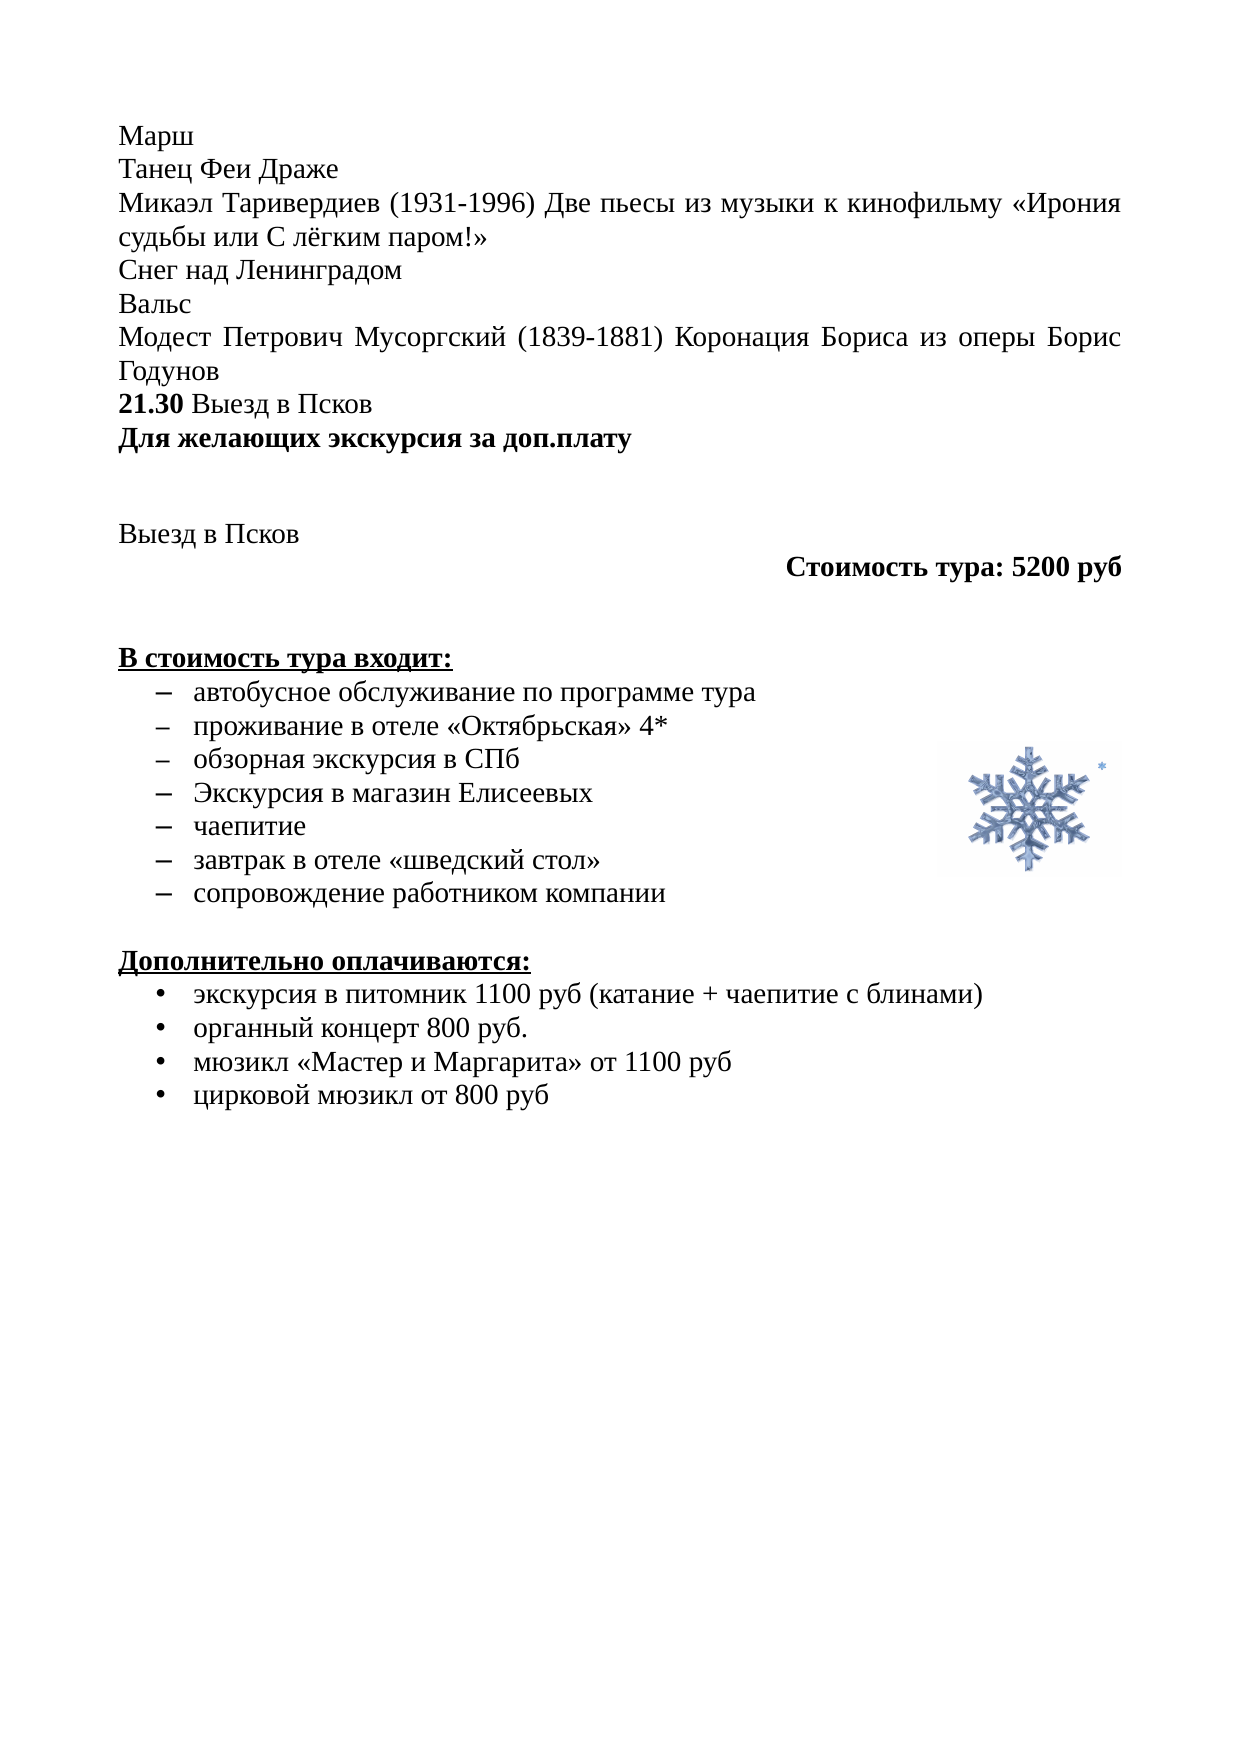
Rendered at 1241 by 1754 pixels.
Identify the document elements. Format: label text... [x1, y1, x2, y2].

list проживание в отеле «Октябрьская» 4* [156, 708, 1122, 741]
list автобусное обслуживание по программе тура [156, 674, 1122, 708]
text Снег над Ленинградом [118, 252, 1122, 286]
list экскурсия в питомник 1100 руб (катание + чаепитие с блинами) [156, 976, 1122, 1010]
text 21.30 Выезд в Псков [118, 386, 1122, 420]
text Марш [118, 118, 1122, 152]
text В стоимость тура входит: [118, 640, 1122, 674]
text Модест Петрович Мусоргский (1839-1881) Коронация Бориса из оперы Борис Годунов [118, 319, 1122, 386]
list Экскурсия в магазин Елисеевых [156, 775, 936, 808]
list завтрак в отеле «шведский стол» [156, 842, 936, 876]
list обзорная экскурсия в СПб [156, 741, 936, 775]
text Стоимость тура: 5200 руб [118, 549, 1122, 583]
text Выезд в Псков [118, 516, 1122, 549]
list органный концерт 800 руб. [156, 1010, 1122, 1044]
text Для желающих экскурсия за доп.плату [118, 420, 1122, 453]
list цирковой мюзикл от 800 руб [156, 1077, 1122, 1111]
text Вальс [118, 286, 1122, 319]
list чаепитие [156, 808, 936, 842]
list сопровождение работником компании [156, 876, 1122, 909]
list мюзикл «Мастер и Маргарита» от 1100 руб [156, 1044, 1122, 1077]
text Танец Феи Драже [118, 152, 1122, 185]
text Микаэл Таривердиев (1931-1996) Две пьесы из музыки к кинофильму «Ирония судьбы или С лёгким паром!» [118, 185, 1122, 252]
text Дополнительно оплачиваются: [118, 943, 1122, 976]
